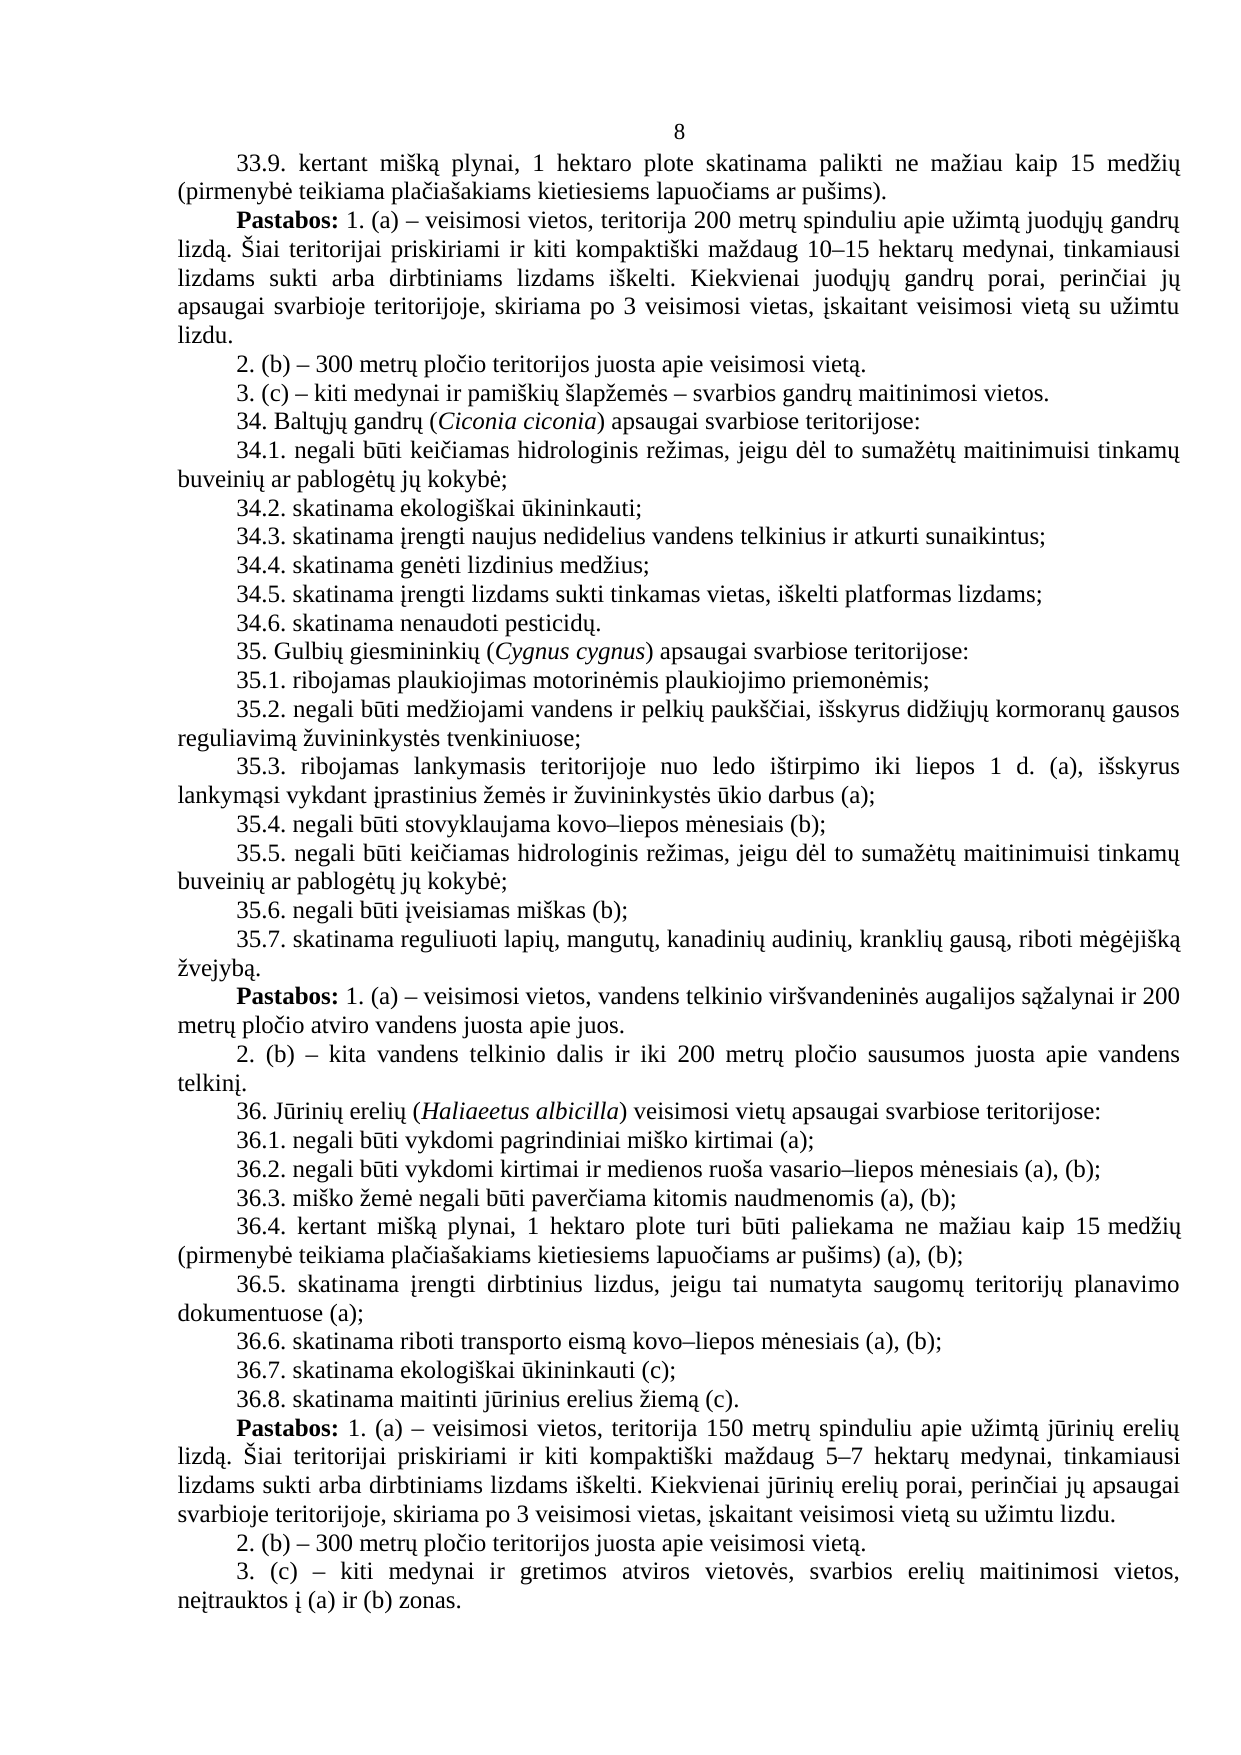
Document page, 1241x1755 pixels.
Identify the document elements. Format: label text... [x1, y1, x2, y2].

text 34.3. skatinama įrengti naujus nedidelius vandens telkinius ir atkurti sunaikintus; [177, 521, 1181, 550]
text 35.3. ribojamas lankymasis teritorijoje nuo ledo ištirpimo iki liepos 1 d. (a), išskyrus lankymąsi vykdant įprastinius žemės ir žuvininkystės ūkio darbus (a); [177, 751, 1181, 809]
text 3. (c) – kiti medynai ir gretimos atviros vietovės, svarbios erelių maitinimosi vietos, neįtrauktos į (a) ir (b) zonas. [177, 1556, 1181, 1614]
text Pastabos: 1. (a) – veisimosi vietos, vandens telkinio viršvandeninės augalijos sąžalynai ir 200 metrų pločio atviro vandens juosta apie juos. [177, 981, 1181, 1039]
text 36.5. skatinama įrengti dirbtinius lizdus, jeigu tai numatyta saugomų teritorijų planavimo dokumentuose (a); [177, 1269, 1181, 1326]
text 34.1. negali būti keičiamas hidrologinis režimas, jeigu dėl to sumažėtų maitinimuisi tinkamų buveinių ar pablogėtų jų kokybė; [177, 435, 1181, 493]
text 34.4. skatinama genėti lizdinius medžius; [177, 550, 1181, 579]
text 36.1. negali būti vykdomi pagrindiniai miško kirtimai (a); [177, 1125, 1181, 1154]
text 36.7. skatinama ekologiškai ūkininkauti (c); [177, 1355, 1181, 1384]
text 35.4. negali būti stovyklaujama kovo–liepos mėnesiais (b); [177, 809, 1181, 838]
text 35.5. negali būti keičiamas hidrologinis režimas, jeigu dėl to sumažėtų maitinimuisi tinkamų buveinių ar pablogėtų jų kokybė; [177, 838, 1181, 895]
text 36. Jūrinių erelių (Haliaeetus albicilla) veisimosi vietų apsaugai svarbiose teritorijose: [177, 1096, 1181, 1125]
text 34.6. skatinama nenaudoti pesticidų. [177, 608, 1181, 636]
text 2. (b) – kita vandens telkinio dalis ir iki 200 metrų pločio sausumos juosta apie vandens telkinį. [177, 1039, 1181, 1096]
text Pastabos: 1. (a) – veisimosi vietos, teritorija 150 metrų spinduliu apie užimtą jūrinių erelių lizdą. Šiai teritorijai priskiriami ir kiti kompaktiški maždaug 5–7 hektarų medynai, tinkamiausi lizdams sukti arba dirbtiniams lizdams iškelti. Kiekvienai jūrinių erelių porai, perinčiai jų apsaugai svarbioje teritorijoje, skiriama po 3 veisimosi vietas, įskaitant veisimosi vietą su užimtu lizdu. [177, 1413, 1181, 1528]
text Pastabos: 1. (a) – veisimosi vietos, teritorija 200 metrų spinduliu apie užimtą juodųjų gandrų lizdą. Šiai teritorijai priskiriami ir kiti kompaktiški maždaug 10–15 hektarų medynai, tinkamiausi lizdams sukti arba dirbtiniams lizdams iškelti. Kiekvienai juodųjų gandrų porai, perinčiai jų apsaugai svarbioje teritorijoje, skiriama po 3 veisimosi vietas, įskaitant veisimosi vietą su užimtu lizdu. [177, 205, 1181, 349]
text 34. Baltųjų gandrų (Ciconia ciconia) apsaugai svarbiose teritorijose: [177, 406, 1181, 435]
text 36.3. miško žemė negali būti paverčiama kitomis naudmenomis (a), (b); [177, 1183, 1181, 1211]
text 33.9. kertant mišką plynai, 1 hektaro plote skatinama palikti ne mažiau kaip 15 medžių (pirmenybė teikiama plačiašakiams kietiesiems lapuočiams ar pušims). [177, 148, 1181, 205]
text 3. (c) – kiti medynai ir pamiškių šlapžemės – svarbios gandrų maitinimosi vietos. [177, 378, 1181, 406]
text 35.1. ribojamas plaukiojimas motorinėmis plaukiojimo priemonėmis; [177, 665, 1181, 694]
text 34.2. skatinama ekologiškai ūkininkauti; [177, 493, 1181, 521]
text 35. Gulbių giesmininkių (Cygnus cygnus) apsaugai svarbiose teritorijose: [177, 636, 1181, 665]
text 2. (b) – 300 metrų pločio teritorijos juosta apie veisimosi vietą. [177, 1528, 1181, 1556]
text 35.6. negali būti įveisiamas miškas (b); [177, 895, 1181, 924]
text 36.6. skatinama riboti transporto eismą kovo–liepos mėnesiais (a), (b); [177, 1326, 1181, 1355]
text 36.2. negali būti vykdomi kirtimai ir medienos ruoša vasario–liepos mėnesiais (a), (b); [177, 1154, 1181, 1183]
text 36.8. skatinama maitinti jūrinius erelius žiemą (c). [177, 1384, 1181, 1413]
text 35.2. negali būti medžiojami vandens ir pelkių paukščiai, išskyrus didžiųjų kormoranų gausos reguliavimą žuvininkystės tvenkiniuose; [177, 694, 1181, 751]
text 34.5. skatinama įrengti lizdams sukti tinkamas vietas, iškelti platformas lizdams; [177, 579, 1181, 608]
text 36.4. kertant mišką plynai, 1 hektaro plote turi būti paliekama ne mažiau kaip 15 medžių (pirmenybė teikiama plačiašakiams kietiesiems lapuočiams ar pušims) (a), (b); [177, 1211, 1181, 1269]
text 2. (b) – 300 metrų pločio teritorijos juosta apie veisimosi vietą. [177, 349, 1181, 378]
text 35.7. skatinama reguliuoti lapių, mangutų, kanadinių audinių, kranklių gausą, riboti mėgėjišką žvejybą. [177, 924, 1181, 981]
